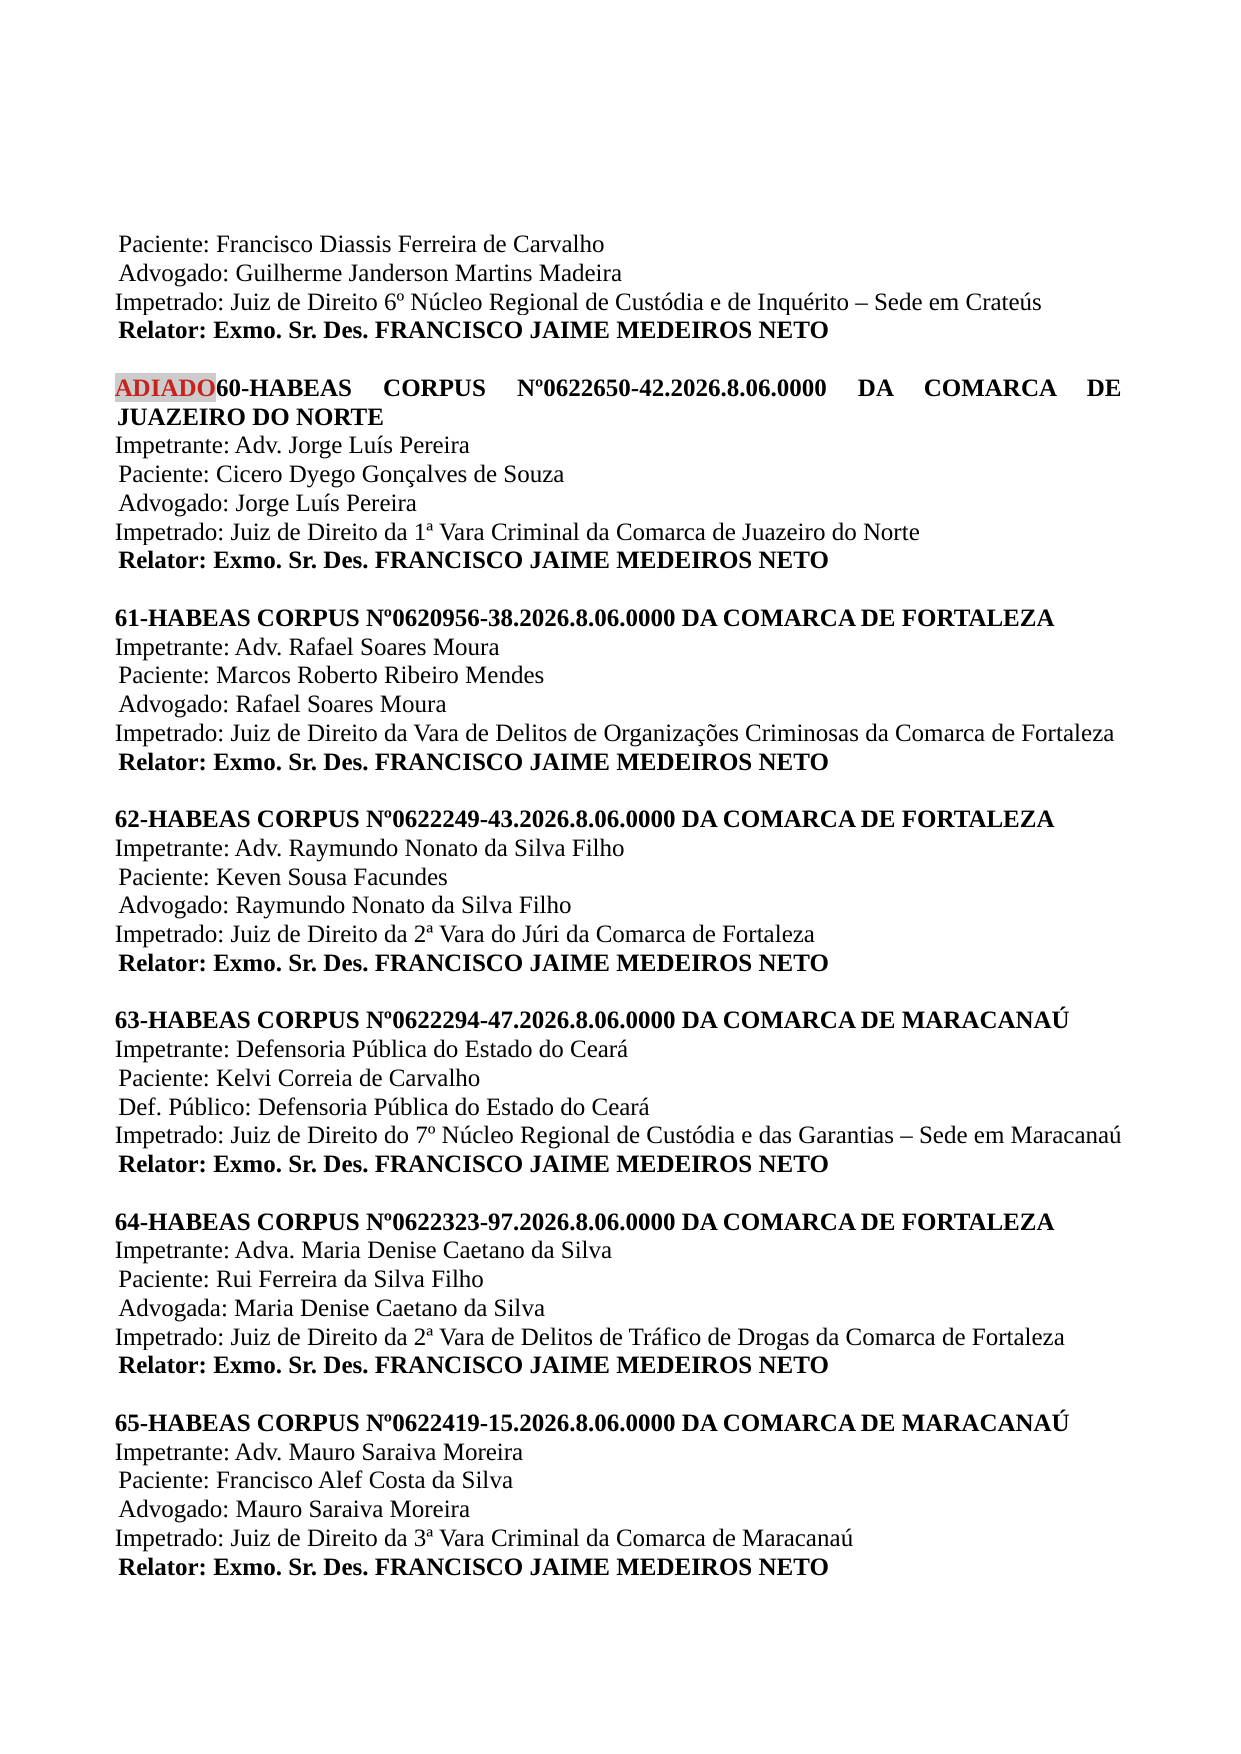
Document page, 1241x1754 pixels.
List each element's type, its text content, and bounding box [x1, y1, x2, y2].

text Paciente: Kelvi Correia de Carvalho [118, 1063, 1122, 1092]
text Impetrante: Adv. Rafael Soares Moura [114, 632, 1122, 660]
text Advogada: Maria Denise Caetano da Silva [118, 1293, 1122, 1322]
text Relator: Exmo. Sr. Des. FRANCISCO JAIME MEDEIROS NETO [118, 1552, 1122, 1580]
text Advogado: Guilherme Janderson Martins Madeira [118, 258, 1122, 287]
text Impetrante: Adva. Maria Denise Caetano da Silva [114, 1235, 1122, 1264]
text 65-HABEAS CORPUS Nº0622419-15.2026.8.06.0000 DA COMARCA DE MARACANAÚ [114, 1408, 1122, 1437]
text Relator: Exmo. Sr. Des. FRANCISCO JAIME MEDEIROS NETO [118, 948, 1122, 977]
text 64-HABEAS CORPUS Nº0622323-97.2026.8.06.0000 DA COMARCA DE FORTALEZA [114, 1207, 1122, 1235]
text ADIADO60-HABEAS CORPUS Nº0622650-42.2026.8.06.0000 DA COMARCA DE JUAZEIRO DO NORTE [114, 373, 1122, 430]
text Impetrado: Juiz de Direito da 2ª Vara de Delitos de Tráfico de Drogas da Comarca de Fortaleza [114, 1322, 1122, 1350]
text Impetrante: Adv. Jorge Luís Pereira [114, 430, 1122, 459]
text 63-HABEAS CORPUS Nº0622294-47.2026.8.06.0000 DA COMARCA DE MARACANAÚ [114, 1005, 1122, 1034]
text Relator: Exmo. Sr. Des. FRANCISCO JAIME MEDEIROS NETO [118, 1350, 1122, 1379]
text Paciente: Cicero Dyego Gonçalves de Souza [118, 459, 1122, 488]
text Impetrante: Defensoria Pública do Estado do Ceará [114, 1034, 1122, 1063]
text Impetrado: Juiz de Direito do 7º Núcleo Regional de Custódia e das Garantias – Sede em Maracanaú [114, 1120, 1122, 1149]
text Relator: Exmo. Sr. Des. FRANCISCO JAIME MEDEIROS NETO [118, 315, 1122, 344]
text 62-HABEAS CORPUS Nº0622249-43.2026.8.06.0000 DA COMARCA DE FORTALEZA [114, 804, 1122, 833]
text Impetrado: Juiz de Direito da 2ª Vara do Júri da Comarca de Fortaleza [114, 919, 1122, 948]
text Paciente: Rui Ferreira da Silva Filho [118, 1264, 1122, 1293]
text Paciente: Francisco Diassis Ferreira de Carvalho [118, 229, 1122, 258]
text Advogado: Jorge Luís Pereira [118, 488, 1122, 517]
text Relator: Exmo. Sr. Des. FRANCISCO JAIME MEDEIROS NETO [118, 1149, 1122, 1178]
text Advogado: Rafael Soares Moura [118, 689, 1122, 718]
text Advogado: Raymundo Nonato da Silva Filho [118, 890, 1122, 919]
text Paciente: Marcos Roberto Ribeiro Mendes [118, 660, 1122, 689]
text Impetrante: Adv. Raymundo Nonato da Silva Filho [114, 833, 1122, 862]
text Impetrado: Juiz de Direito da 3ª Vara Criminal da Comarca de Maracanaú [114, 1523, 1122, 1552]
text Paciente: Keven Sousa Facundes [118, 862, 1122, 890]
text Impetrado: Juiz de Direito da Vara de Delitos de Organizações Criminosas da Comarca de Fortaleza [114, 718, 1122, 747]
text Def. Público: Defensoria Pública do Estado do Ceará [118, 1092, 1122, 1120]
text 61-HABEAS CORPUS Nº0620956-38.2026.8.06.0000 DA COMARCA DE FORTALEZA [114, 603, 1122, 632]
text Impetrado: Juiz de Direito 6º Núcleo Regional de Custódia e de Inquérito – Sede em Crateús [114, 287, 1122, 315]
text Impetrante: Adv. Mauro Saraiva Moreira [114, 1437, 1122, 1465]
text Paciente: Francisco Alef Costa da Silva [118, 1465, 1122, 1494]
text Advogado: Mauro Saraiva Moreira [118, 1494, 1122, 1523]
text Relator: Exmo. Sr. Des. FRANCISCO JAIME MEDEIROS NETO [118, 545, 1122, 574]
text Impetrado: Juiz de Direito da 1ª Vara Criminal da Comarca de Juazeiro do Norte [114, 517, 1122, 545]
text Relator: Exmo. Sr. Des. FRANCISCO JAIME MEDEIROS NETO [118, 747, 1122, 775]
